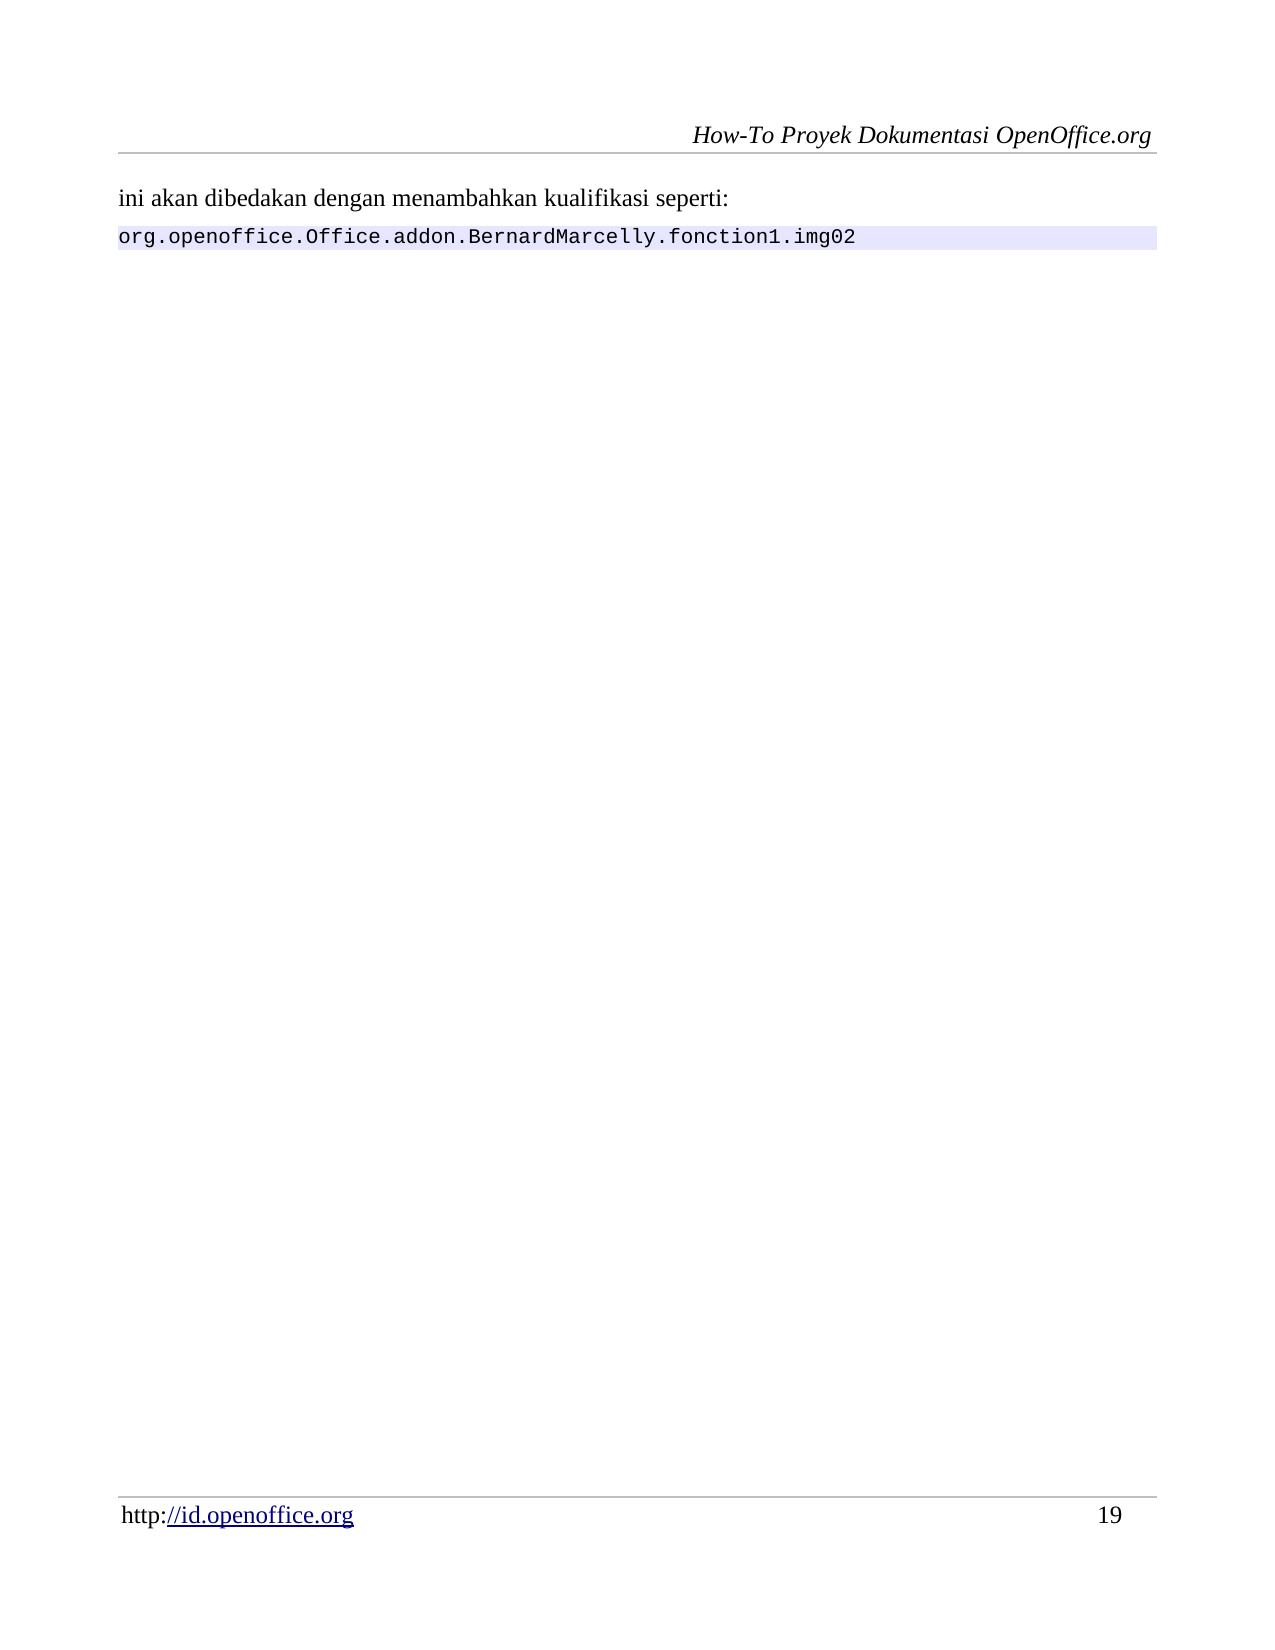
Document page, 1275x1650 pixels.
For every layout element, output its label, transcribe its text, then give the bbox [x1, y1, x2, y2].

text org.openoffice.Office.addon.BernardMarcelly.fonction1.img02 [118, 226, 1157, 250]
text ini akan dibedakan dengan menambahkan kualifikasi seperti: [118, 183, 1157, 212]
